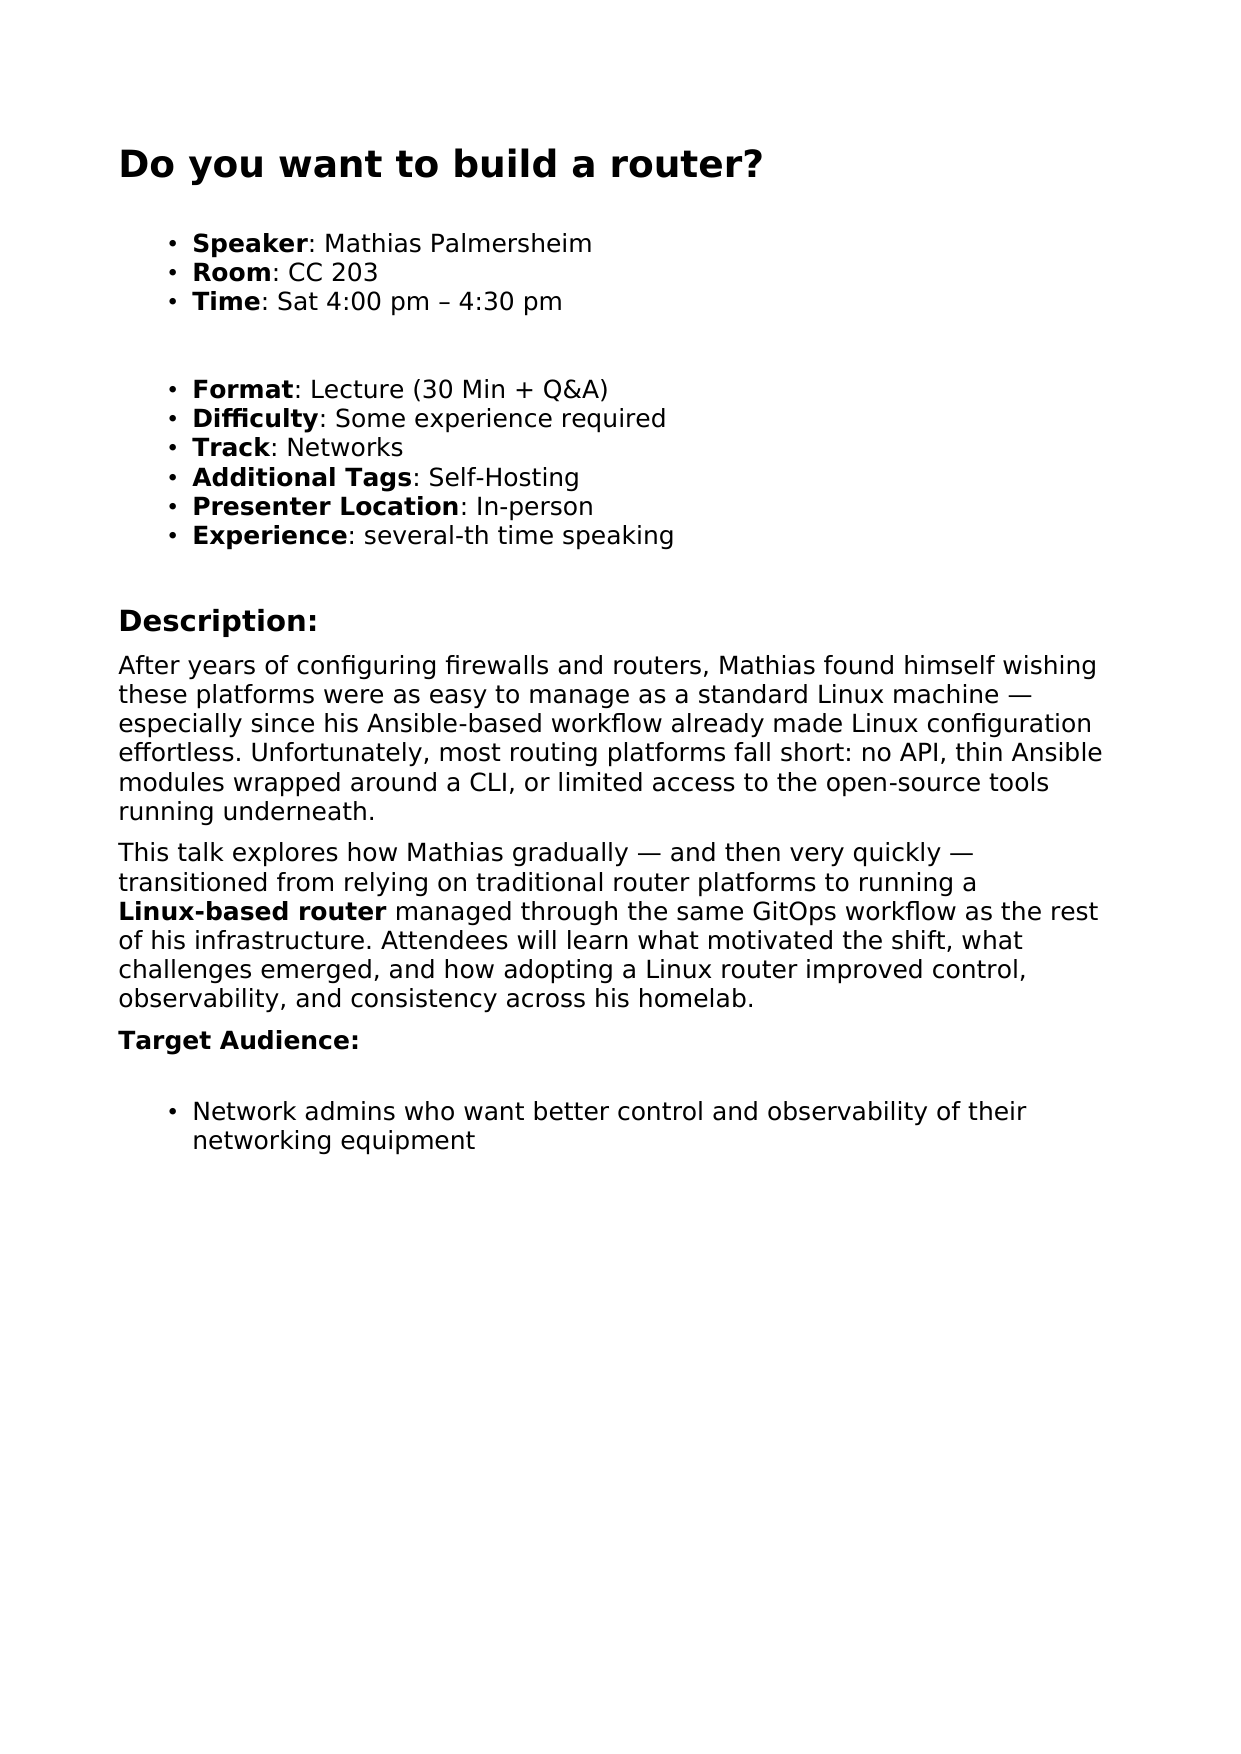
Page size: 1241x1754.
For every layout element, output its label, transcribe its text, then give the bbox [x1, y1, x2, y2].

list Presenter Location: In-person [177, 492, 1122, 521]
list Additional Tags: Self-Hosting [177, 463, 1122, 492]
list Room: CC 203 [177, 258, 1122, 287]
list Time: Sat 4:00 pm – 4:30 pm [177, 287, 1122, 316]
list Experience: several-th time speaking [177, 521, 1122, 550]
list Format: Lecture (30 Min + Q&A) [177, 375, 1122, 404]
subtitle Do you want to build a router? [118, 143, 1122, 187]
text This talk explores how Mathias gradually — and then very quickly — transitioned from relying on traditional router platforms to running a Linux‑based router managed through the same GitOps workflow as the rest of his infrastructure. Attendees will learn what motivated the shift, what challenges emerged, and how adopting a Linux router improved control, observability, and consistency across his homelab. [118, 839, 1122, 1014]
list Speaker: Mathias Palmersheim [177, 229, 1122, 258]
list Track: Networks [177, 433, 1122, 463]
subtitle Description: [118, 605, 1122, 639]
text After years of configuring firewalls and routers, Mathias found himself wishing these platforms were as easy to manage as a standard Linux machine — especially since his Ansible‑based workflow already made Linux configuration effortless. Unfortunately, most routing platforms fall short: no API, thin Ansible modules wrapped around a CLI, or limited access to the open‑source tools running underneath. [118, 651, 1122, 826]
list Difficulty: Some experience required [177, 404, 1122, 433]
list Network admins who want better control and observability of their networking equipment [177, 1097, 1122, 1156]
text Target Audience: [118, 1026, 1122, 1055]
